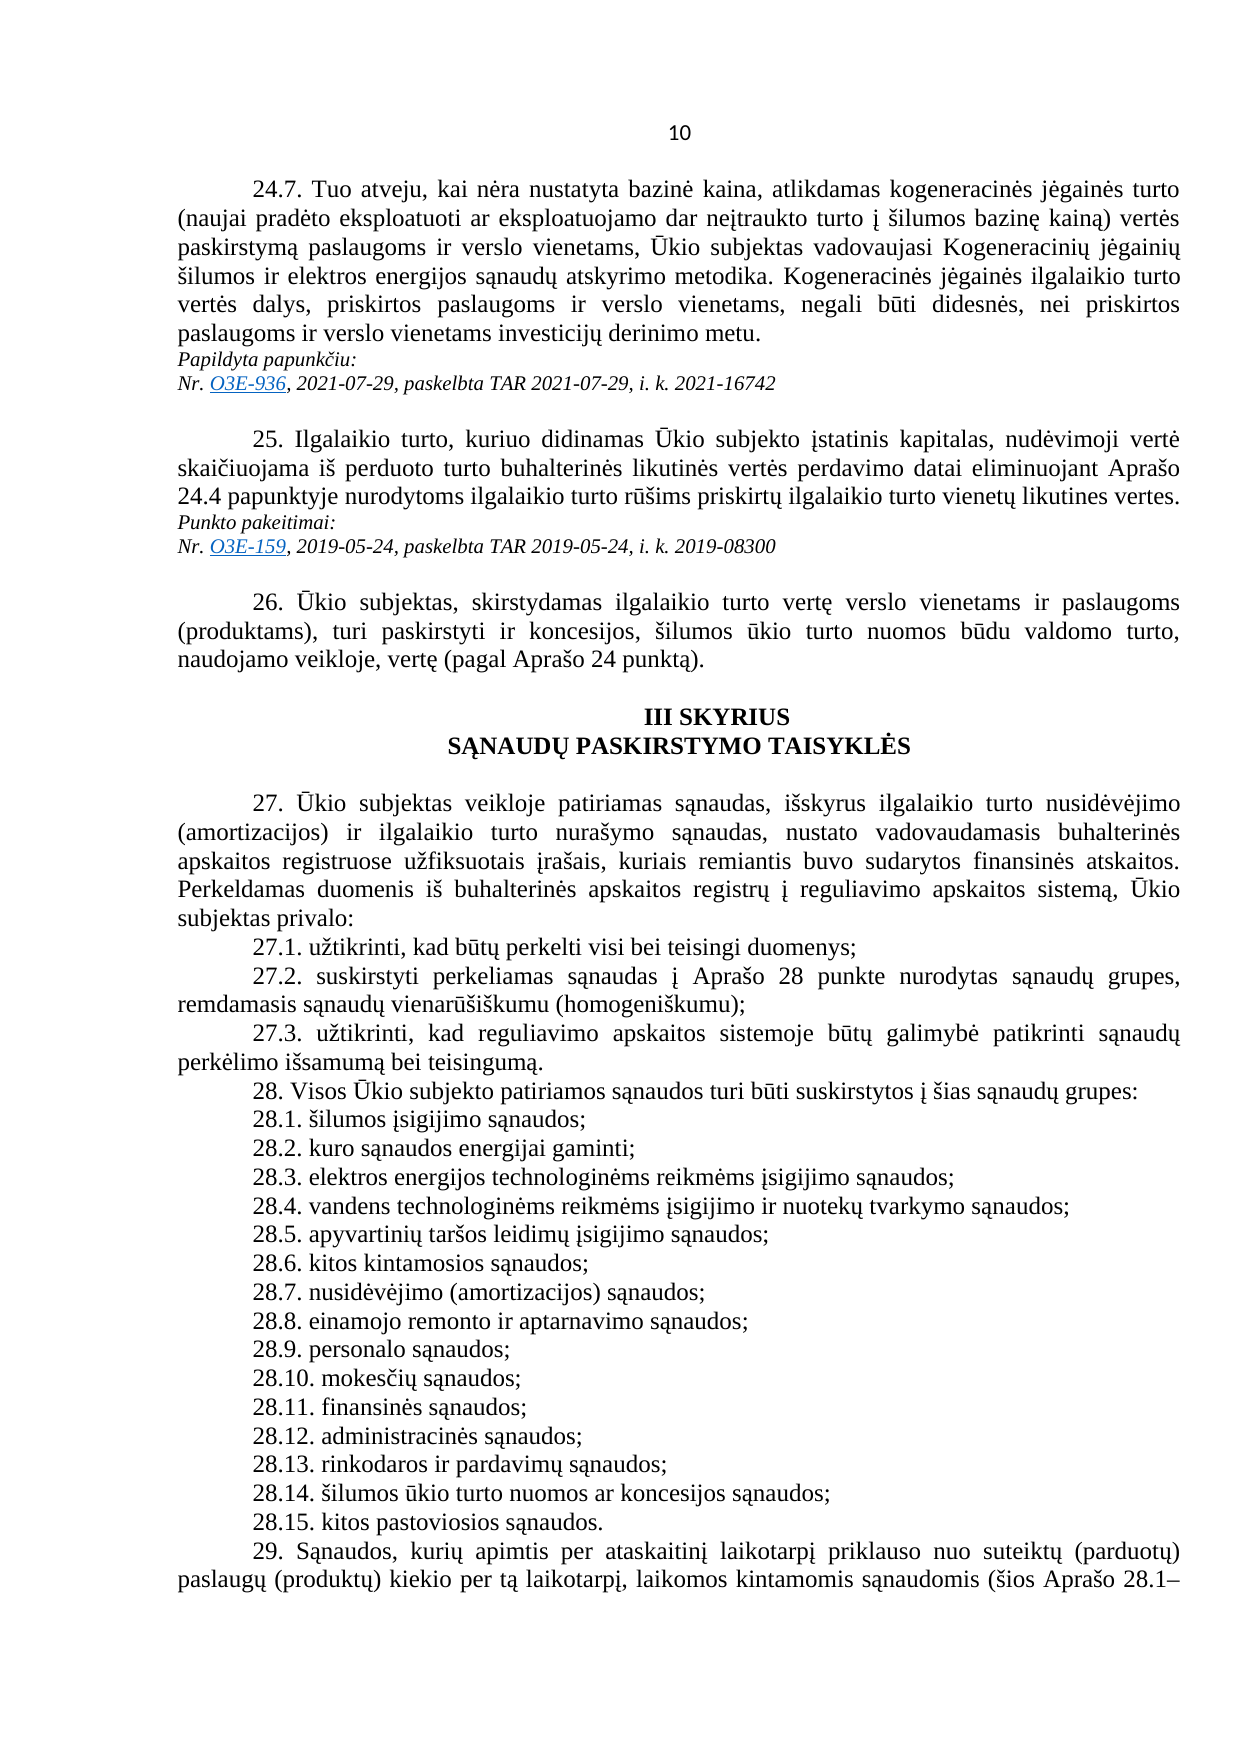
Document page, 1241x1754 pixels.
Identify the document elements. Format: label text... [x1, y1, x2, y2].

text 28.3. elektros energijos technologinėms reikmėms įsigijimo sąnaudos; [177, 1162, 1181, 1191]
text 29. Sąnaudos, kurių apimtis per ataskaitinį laikotarpį priklauso nuo suteiktų (parduotų) paslaugų (produktų) kiekio per tą laikotarpį, laikomos kintamomis sąnaudomis (šios Aprašo 28.1– [177, 1536, 1181, 1593]
text 27.1. užtikrinti, kad būtų perkelti visi bei teisingi duomenys; [177, 932, 1181, 961]
text 28.1. šilumos įsigijimo sąnaudos; [177, 1104, 1181, 1133]
text 28.8. einamojo remonto ir aptarnavimo sąnaudos; [177, 1306, 1181, 1334]
text 27.2. suskirstyti perkeliamas sąnaudas į Aprašo 28 punkte nurodytas sąnaudų grupes, remdamasis sąnaudų vienarūšiškumu (homogeniškumu); [177, 961, 1181, 1018]
text III SKYRIUS [177, 702, 1181, 731]
text 24.7. Tuo atveju, kai nėra nustatyta bazinė kaina, atlikdamas kogeneracinės jėgainės turto (naujai pradėto eksploatuoti ar eksploatuojamo dar neįtraukto turto į šilumos bazinę kainą) vertės paskirstymą paslaugoms ir verslo vienetams, Ūkio subjektas vadovaujasi Kogeneracinių jėgainių šilumos ir elektros energijos sąnaudų atskyrimo metodika. Kogeneracinės jėgainės ilgalaikio turto vertės dalys, priskirtos paslaugoms ir verslo vienetams, negali būti didesnės, nei priskirtos paslaugoms ir verslo vienetams investicijų derinimo metu. [177, 174, 1181, 347]
text 28.2. kuro sąnaudos energijai gaminti; [177, 1133, 1181, 1162]
text 28.14. šilumos ūkio turto nuomos ar koncesijos sąnaudos; [177, 1478, 1181, 1507]
text 28.5. apyvartinių taršos leidimų įsigijimo sąnaudos; [177, 1219, 1181, 1248]
text 27.3. užtikrinti, kad reguliavimo apskaitos sistemoje būtų galimybė patikrinti sąnaudų perkėlimo išsamumą bei teisingumą. [177, 1018, 1181, 1076]
text Punkto pakeitimai: [177, 510, 1181, 534]
text Papildyta papunkčiu: [177, 347, 1181, 371]
text 28.4. vandens technologinėms reikmėms įsigijimo ir nuotekų tvarkymo sąnaudos; [177, 1191, 1181, 1219]
text Nr. O3E-936, 2021-07-29, paskelbta TAR 2021-07-29, i. k. 2021-16742 [177, 371, 1181, 395]
text 25. Ilgalaikio turto, kuriuo didinamas Ūkio subjekto įstatinis kapitalas, nudėvimoji vertė skaičiuojama iš perduoto turto buhalterinės likutinės vertės perdavimo datai eliminuojant Aprašo 24.4 papunktyje nurodytoms ilgalaikio turto rūšims priskirtų ilgalaikio turto vienetų likutines vertes. [177, 424, 1181, 510]
text 28.15. kitos pastoviosios sąnaudos. [177, 1507, 1181, 1536]
text 28.6. kitos kintamosios sąnaudos; [177, 1248, 1181, 1277]
text 27. Ūkio subjektas veikloje patiriamas sąnaudas, išskyrus ilgalaikio turto nusidėvėjimo (amortizacijos) ir ilgalaikio turto nurašymo sąnaudas, nustato vadovaudamasis buhalterinės apskaitos registruose užfiksuotais įrašais, kuriais remiantis buvo sudarytos finansinės atskaitos. Perkeldamas duomenis iš buhalterinės apskaitos registrų į reguliavimo apskaitos sistemą, Ūkio subjektas privalo: [177, 788, 1181, 932]
text 28.13. rinkodaros ir pardavimų sąnaudos; [177, 1449, 1181, 1478]
text 26. Ūkio subjektas, skirstydamas ilgalaikio turto vertę verslo vienetams ir paslaugoms (produktams), turi paskirstyti ir koncesijos, šilumos ūkio turto nuomos būdu valdomo turto, naudojamo veikloje, vertę (pagal Aprašo 24 punktą). [177, 587, 1181, 673]
text 28.11. finansinės sąnaudos; [177, 1392, 1181, 1421]
text 28.10. mokesčių sąnaudos; [177, 1363, 1181, 1392]
text 28.9. personalo sąnaudos; [177, 1334, 1181, 1363]
text 28.12. administracinės sąnaudos; [177, 1421, 1181, 1449]
text 28. Visos Ūkio subjekto patiriamos sąnaudos turi būti suskirstytos į šias sąnaudų grupes: [177, 1076, 1181, 1104]
text 28.7. nusidėvėjimo (amortizacijos) sąnaudos; [177, 1277, 1181, 1306]
text SĄNAUDŲ PASKIRSTYMO TAISYKLĖS [177, 731, 1181, 759]
text Nr. O3E-159, 2019-05-24, paskelbta TAR 2019-05-24, i. k. 2019-08300 [177, 534, 1181, 558]
